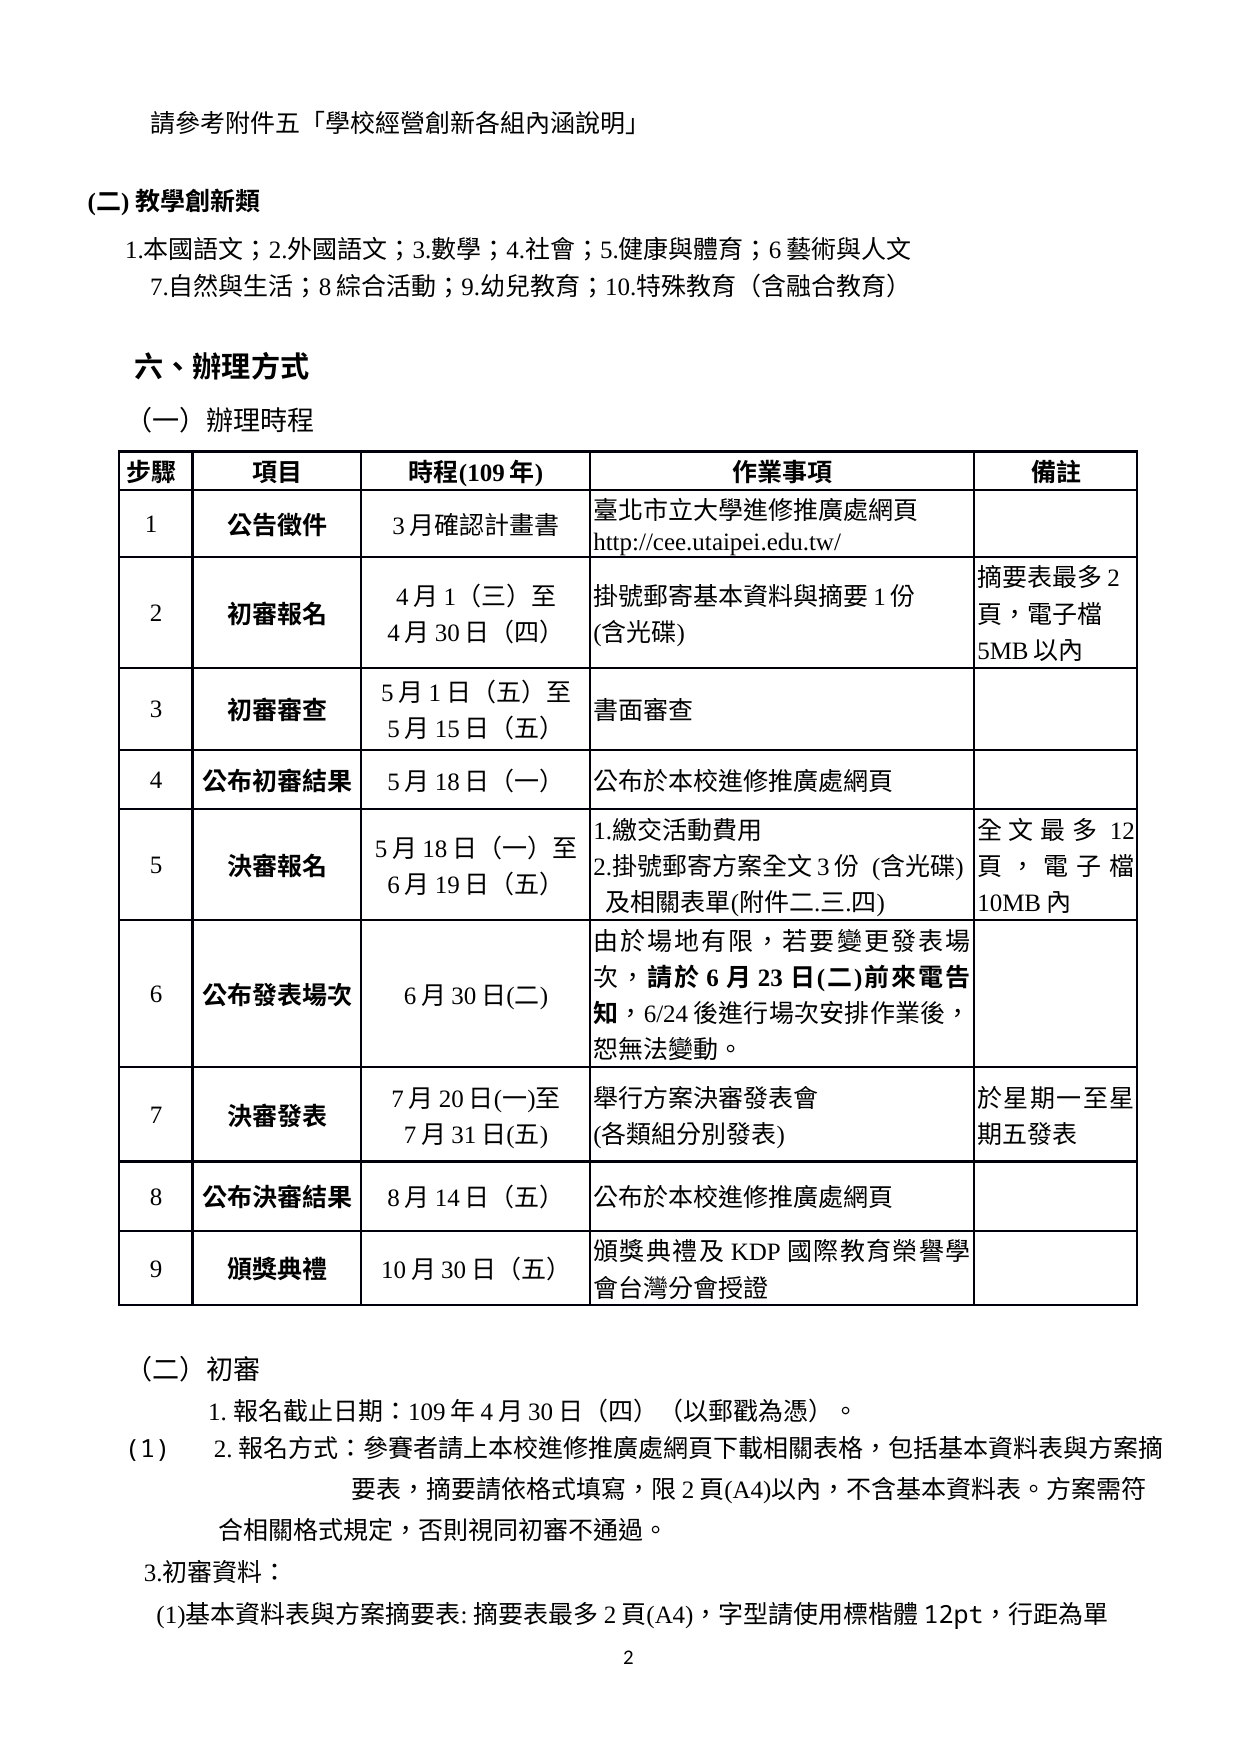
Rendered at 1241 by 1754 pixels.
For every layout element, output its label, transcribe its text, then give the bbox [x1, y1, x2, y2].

table_cell 3月確認計畫書 [362, 491, 589, 556]
table_cell 4月1（三）至 4月30日（四） [362, 558, 589, 667]
text 3.初審資料： [75, 1548, 1181, 1590]
list 辦理時程 [125, 398, 1181, 438]
table_cell 5月1日（五）至 5月15日（五） [362, 669, 589, 749]
table_cell 頒獎典禮 [194, 1232, 360, 1304]
text 1. 報名截止日期：109年4月30日（四）（以郵戳為憑）。 [208, 1387, 1181, 1428]
table_header 項目 [194, 453, 360, 489]
table_cell 3 [120, 669, 191, 749]
table_cell 5 [120, 810, 191, 919]
table_cell 書面審查 [591, 669, 973, 749]
table_cell 公布於本校進修推廣處網頁 [591, 751, 973, 808]
table_cell 7月20日(一)至 7月31日(五) [362, 1068, 589, 1160]
table_header 作業事項 [591, 453, 973, 489]
table_cell 掛號郵寄基本資料與摘要1份 (含光碟) [591, 558, 973, 667]
table_header 備註 [975, 453, 1136, 489]
table_cell 10月30日（五） [362, 1232, 589, 1304]
list 2. 報名方式：參賽者請上本校進修推廣處網頁下載相關表格，包括基本資料表與方案摘 [125, 1428, 1181, 1465]
table_cell 2 [120, 558, 191, 667]
table_cell 公布於本校進修推廣處網頁 [591, 1163, 973, 1230]
table_cell [975, 1163, 1136, 1230]
table_cell 決審報名 [194, 810, 360, 919]
table_cell 8 [120, 1163, 191, 1230]
table_cell 頒獎典禮及KDP國際教育榮譽學會台灣分會授證 [591, 1232, 973, 1304]
table_cell [975, 921, 1136, 1066]
table_header 步驟 [120, 453, 191, 489]
text 7.自然與生活；8綜合活動；9.幼兒教育；10.特殊教育（含融合教育） [125, 266, 1181, 302]
table_cell 初審報名 [194, 558, 360, 667]
text 六、辦理方式 [134, 344, 1181, 386]
text 請參考附件五「學校經營創新各組內涵說明」 [75, 104, 1181, 140]
table_cell [975, 1232, 1136, 1304]
text 合相關格式規定，否則視同初審不通過。 [75, 1506, 1181, 1548]
table_cell 8月14日（五） [362, 1163, 589, 1230]
table_cell 5月18日（一）至 6月19日（五） [362, 810, 589, 919]
table_header 時程(109年) [362, 453, 589, 489]
table_cell 決審發表 [194, 1068, 360, 1160]
table_cell 舉行方案決審發表會 (各類組分別發表) [591, 1068, 973, 1160]
table_cell 1.繳交活動費用 2.掛號郵寄方案全文3份 (含光碟) 及相關表單(附件二.三.四) [591, 810, 973, 919]
table_cell [975, 491, 1136, 556]
table_cell 摘要表最多2頁，電子檔5MB以內 [975, 558, 1136, 667]
table_cell [975, 751, 1136, 808]
table_cell 公告徵件 [194, 491, 360, 556]
text 1.本國語文；2.外國語文；3.數學；4.社會；5.健康與體育；6藝術與人文 [75, 230, 1181, 266]
table_cell [975, 669, 1136, 749]
table_cell 6月30日(二) [362, 921, 589, 1066]
table_cell 4 [120, 751, 191, 808]
table_cell 初審審查 [194, 669, 360, 749]
table_cell 7 [120, 1068, 191, 1160]
table_cell 臺北市立大學進修推廣處網頁http://cee.utaipei.edu.tw/ [591, 491, 973, 556]
table_cell 於星期一至星期五發表 [975, 1068, 1136, 1160]
table_cell 公布初審結果 [194, 751, 360, 808]
table_cell 公布發表場次 [194, 921, 360, 1066]
text (二) 教學創新類 [75, 181, 1181, 217]
table_cell 全文最多12頁，電子檔10MB內 [975, 810, 1136, 919]
table_cell 1 [120, 491, 191, 556]
table_cell 公布決審結果 [194, 1163, 360, 1230]
table_cell 9 [120, 1232, 191, 1304]
list 初審 [125, 1348, 1181, 1387]
table_cell 6 [120, 921, 191, 1066]
table_cell 由於場地有限，若要變更發表場次，請於6月23日(二)前來電告知，6/24後進行場次安排作業後，恕無法變動。 [591, 921, 973, 1066]
text 要表，摘要請依格式填寫，限2頁(A4)以內，不含基本資料表。方案需符 [208, 1465, 1181, 1506]
text (1)基本資料表與方案摘要表: 摘要表最多2頁(A4)，字型請使用標楷體12pt，行距為單 [75, 1590, 1181, 1631]
table_cell 5月18日（一） [362, 751, 589, 808]
